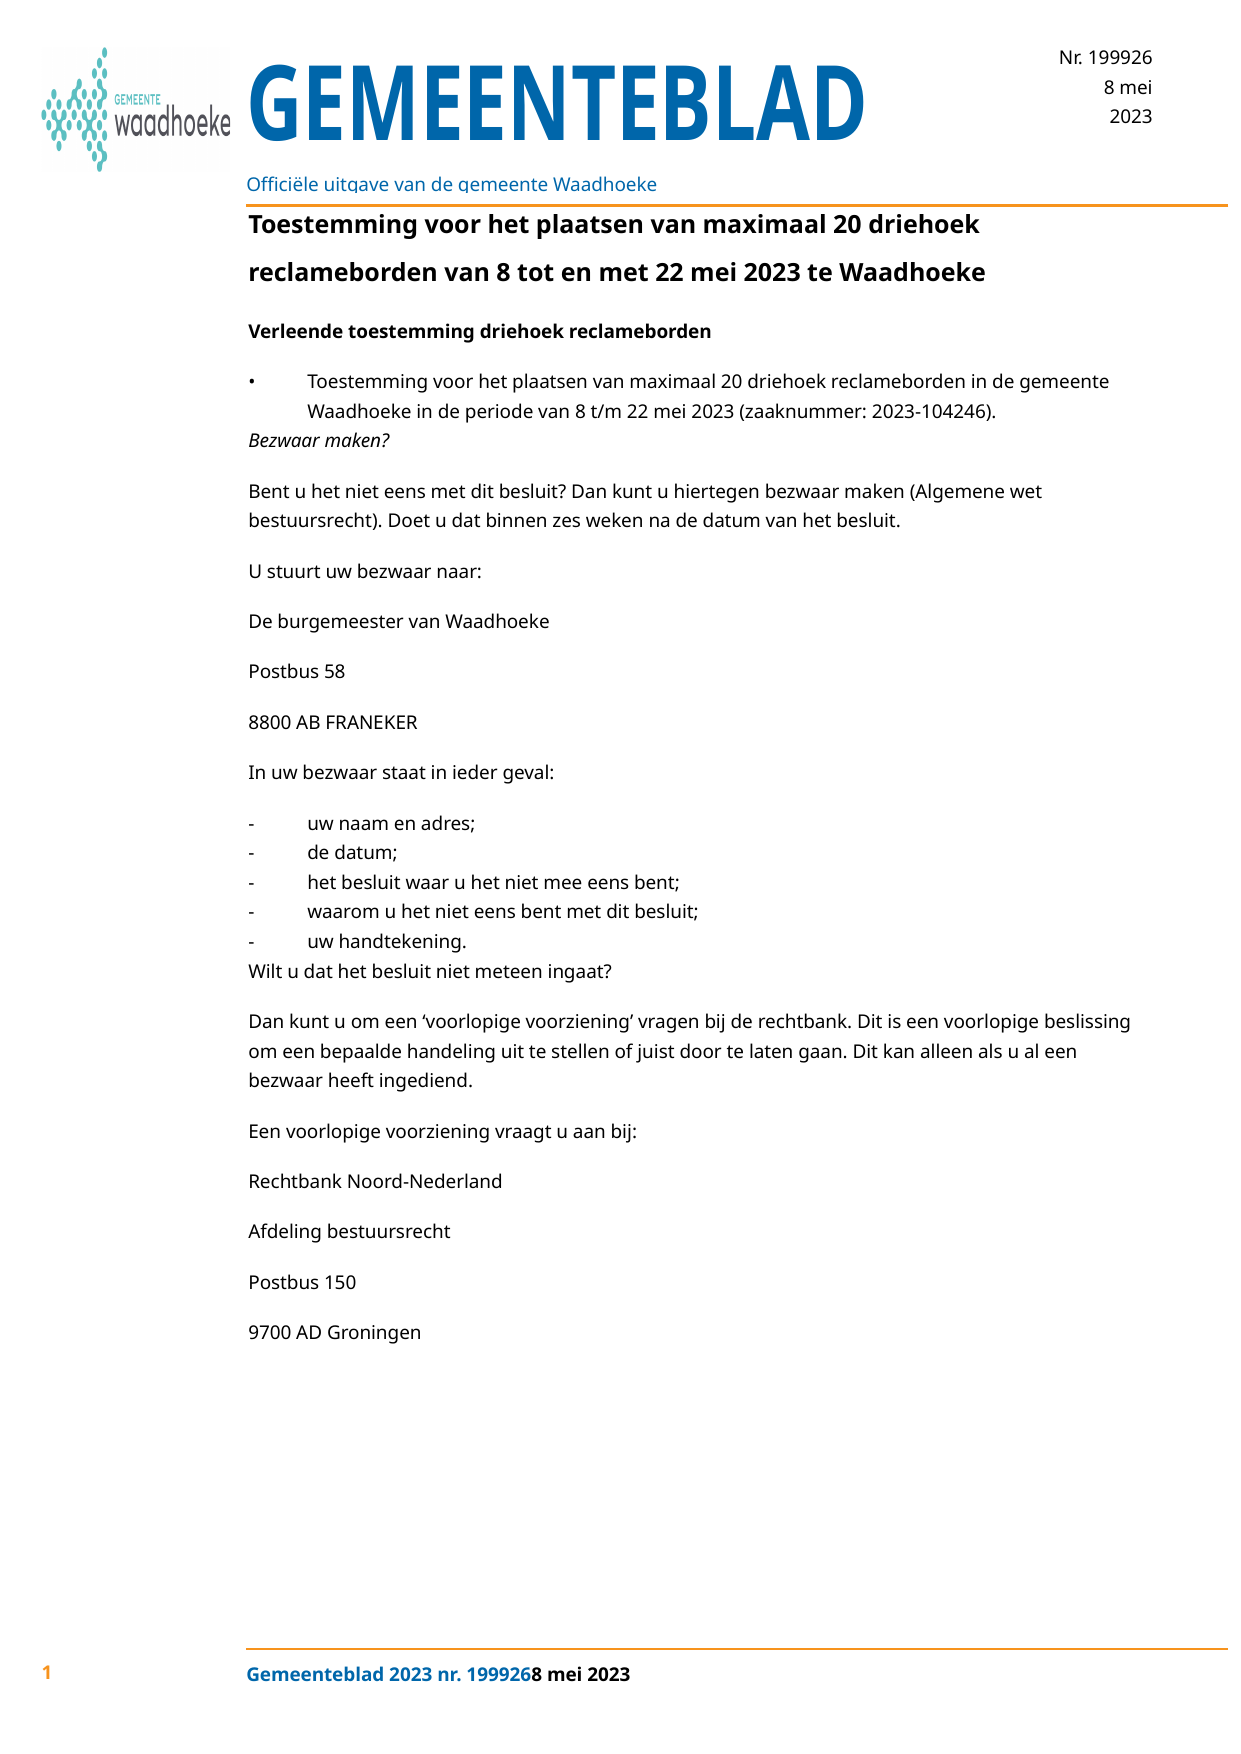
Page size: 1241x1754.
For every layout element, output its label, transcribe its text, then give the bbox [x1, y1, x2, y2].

text Rechtbank Noord-Nederland [248, 1168, 1152, 1194]
list het besluit waar u het niet mee eens bent; [248, 869, 1152, 895]
text Postbus 150 [248, 1269, 1152, 1295]
list waarom u het niet eens bent met dit besluit; [248, 899, 1152, 924]
text U stuurt uw bezwaar naar: [248, 558, 1152, 584]
text Postbus 58 [248, 659, 1152, 684]
text Bezwaar maken? [248, 427, 1152, 453]
text De burgemeester van Waadhoeke [248, 608, 1152, 634]
text 9700 AD Groningen [248, 1319, 1152, 1345]
list uw handtekening. [248, 928, 1152, 954]
list uw naam en adres; [248, 810, 1152, 836]
text Afdeling bestuursrecht [248, 1219, 1152, 1244]
text Toestemming voor het plaatsen van maximaal 20 driehoek reclameborden van 8 tot en met 22 mei 2023 te Waadhoeke [248, 207, 1152, 288]
text Dan kunt u om een ‘voorlopige voorziening’ vragen bij de rechtbank. Dit is een voorlopige beslissing om een bepaalde handeling uit te stellen of juist door te laten gaan. Dit kan alleen als u al een bezwaar heeft ingediend. [248, 1008, 1152, 1093]
text Verleende toestemming driehoek reclameborden [248, 318, 1152, 344]
text 8800 AB FRANEKER [248, 709, 1152, 735]
picture [41, 47, 231, 172]
list Toestemming voor het plaatsen van maximaal 20 driehoek reclameborden in de gemeente Waadhoeke in de periode van 8 t/m 22 mei 2023 (zaaknummer: 2023-104246). [248, 368, 1152, 424]
text In uw bezwaar staat in ieder geval: [248, 759, 1152, 785]
text Wilt u dat het besluit niet meteen ingaat? [248, 958, 1152, 984]
text Bent u het niet eens met dit besluit? Dan kunt u hiertegen bezwaar maken (Algemene wet bestuursrecht). Doet u dat binnen zes weken na de datum van het besluit. [248, 478, 1152, 533]
list de datum; [248, 839, 1152, 865]
text Een voorlopige voorziening vraagt u aan bij: [248, 1118, 1152, 1144]
